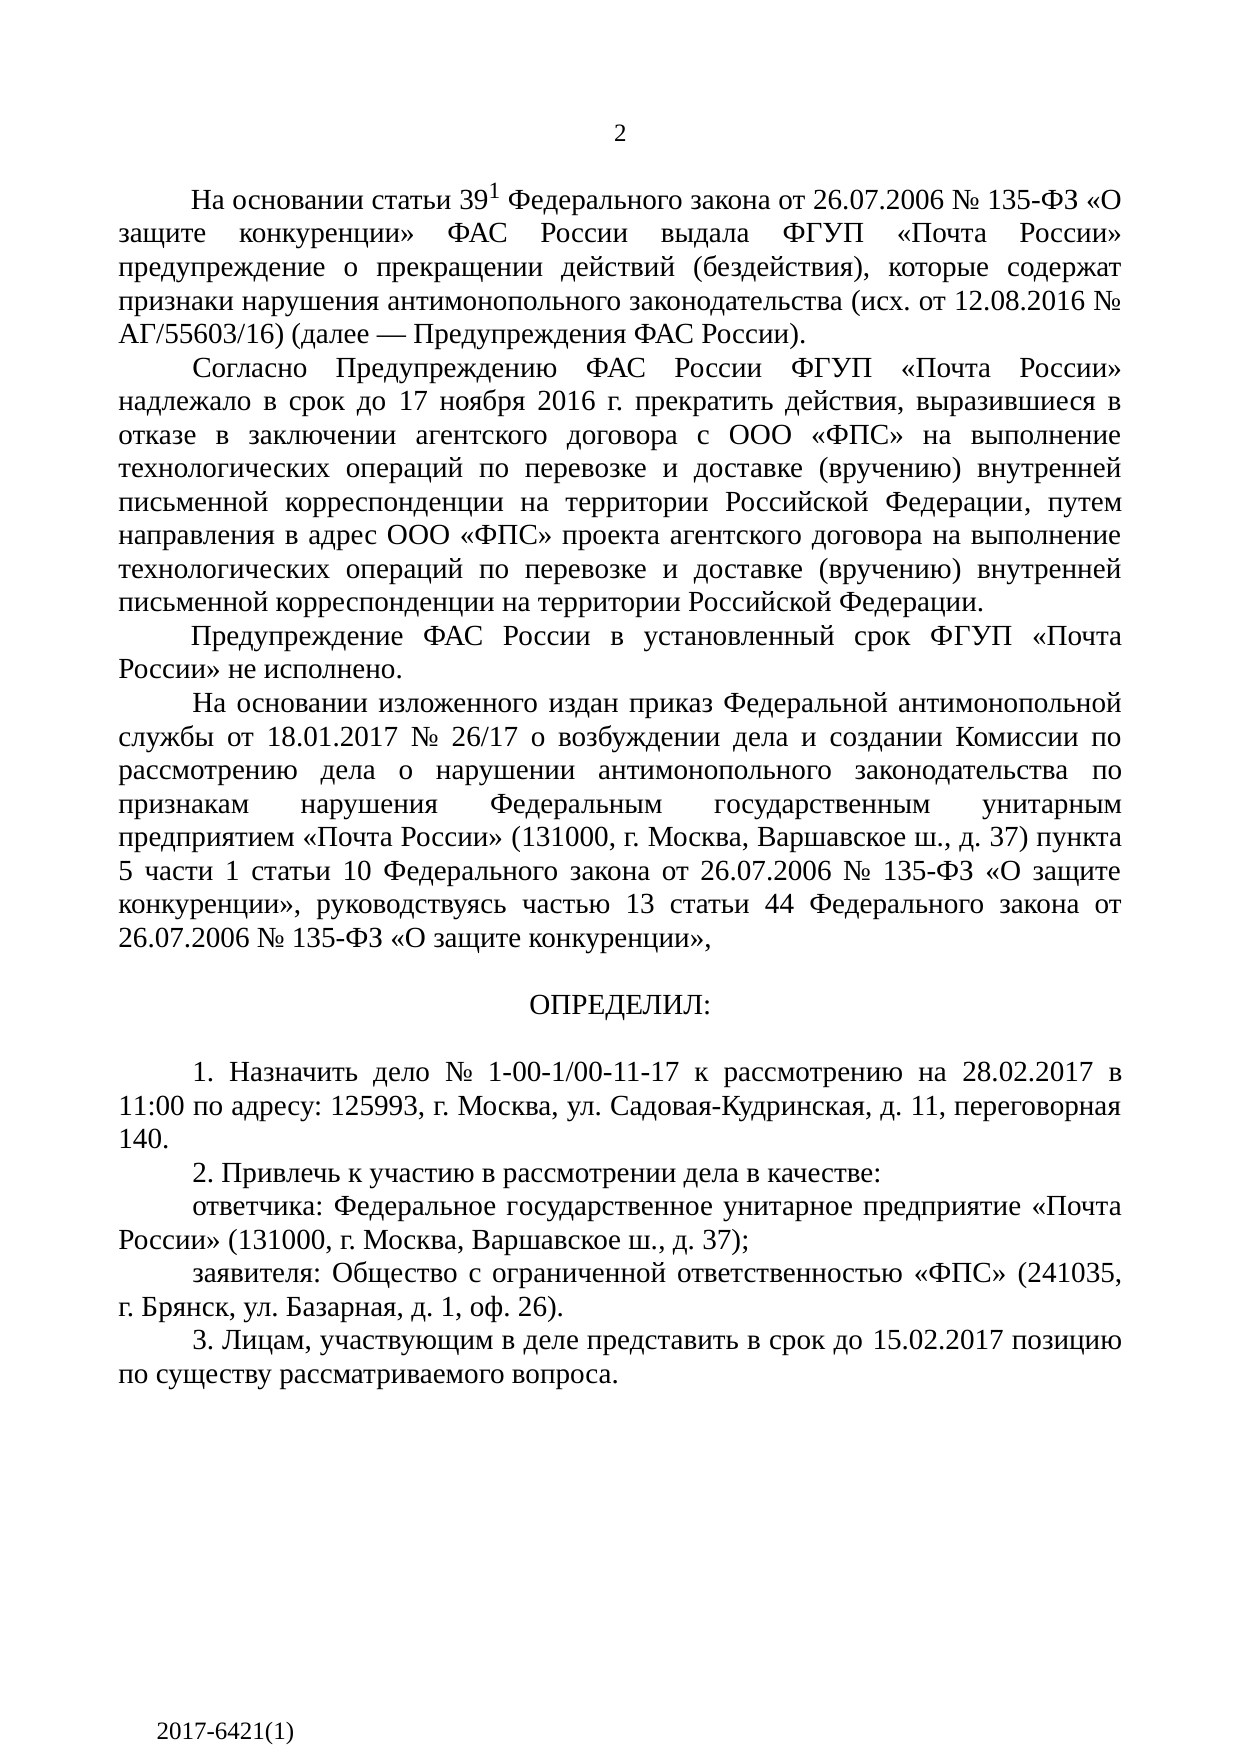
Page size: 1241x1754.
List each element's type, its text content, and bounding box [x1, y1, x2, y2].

text 1. Назначить дело № 1-00-1/00-11-17 к рассмотрению на 28.02.2017 в 11:00 по адресу: 125993, г. Москва, ул. Садовая-Кудринская, д. 11, переговорная 140. [118, 1054, 1122, 1155]
text ответчика: Федеральное государственное унитарное предприятие «Почта России» (131000, г. Москва, Варшавское ш., д. 37); [118, 1188, 1122, 1255]
text На основании изложенного издан приказ Федеральной антимонопольной службы от 18.01.2017 № 26/17 о возбуждении дела и создании Комиссии по рассмотрению дела о нарушении антимонопольного законодательства по признакам нарушения Федеральным государственным унитарным предприятием «Почта России» (131000, г. Москва, Варшавское ш., д. 37) пункта 5 части 1 статьи 10 Федерального закона от 26.07.2006 № 135-ФЗ «О защите конкуренции», руководствуясь частью 13 статьи 44 Федерального закона от 26.07.2006 № 135-ФЗ «О защите конкуренции», [118, 685, 1122, 953]
text заявителя: Общество с ограниченной ответственностью «ФПС» (241035, г. Брянск, ул. Базарная, д. 1, оф. 26). [118, 1255, 1122, 1322]
text На основании статьи 391 Федерального закона от 26.07.2006 № 135-ФЗ «О защите конкуренции» ФАС России выдала ФГУП «Почта России» предупреждение о прекращении действий (бездействия), которые содержат признаки нарушения антимонопольного законодательства (исх. от 12.08.2016 № АГ/55603/16) (далее — Предупреждения ФАС России). [118, 176, 1122, 350]
text Согласно Предупреждению ФАС России ФГУП «Почта России» надлежало в срок до 17 ноября 2016 г. прекратить действия, выразившиеся в отказе в заключении агентского договора с ООО «ФПС» на выполнение технологических операций по перевозке и доставке (вручению) внутренней письменной корреспонденции на территории Российской Федерации, путем направления в адрес ООО «ФПС» проекта агентского договора на выполнение технологических операций по перевозке и доставке (вручению) внутренней письменной корреспонденции на территории Российской Федерации. [118, 350, 1122, 618]
text Предупреждение ФАС России в установленный срок ФГУП «Почта России» не исполнено. [118, 618, 1122, 685]
text ОПРЕДЕЛИЛ: [118, 987, 1122, 1021]
text 2. Привлечь к участию в рассмотрении дела в качестве: [118, 1155, 1122, 1188]
text 3. Лицам, участвующим в деле представить в срок до 15.02.2017 позицию по существу рассматриваемого вопроса. [118, 1322, 1122, 1389]
